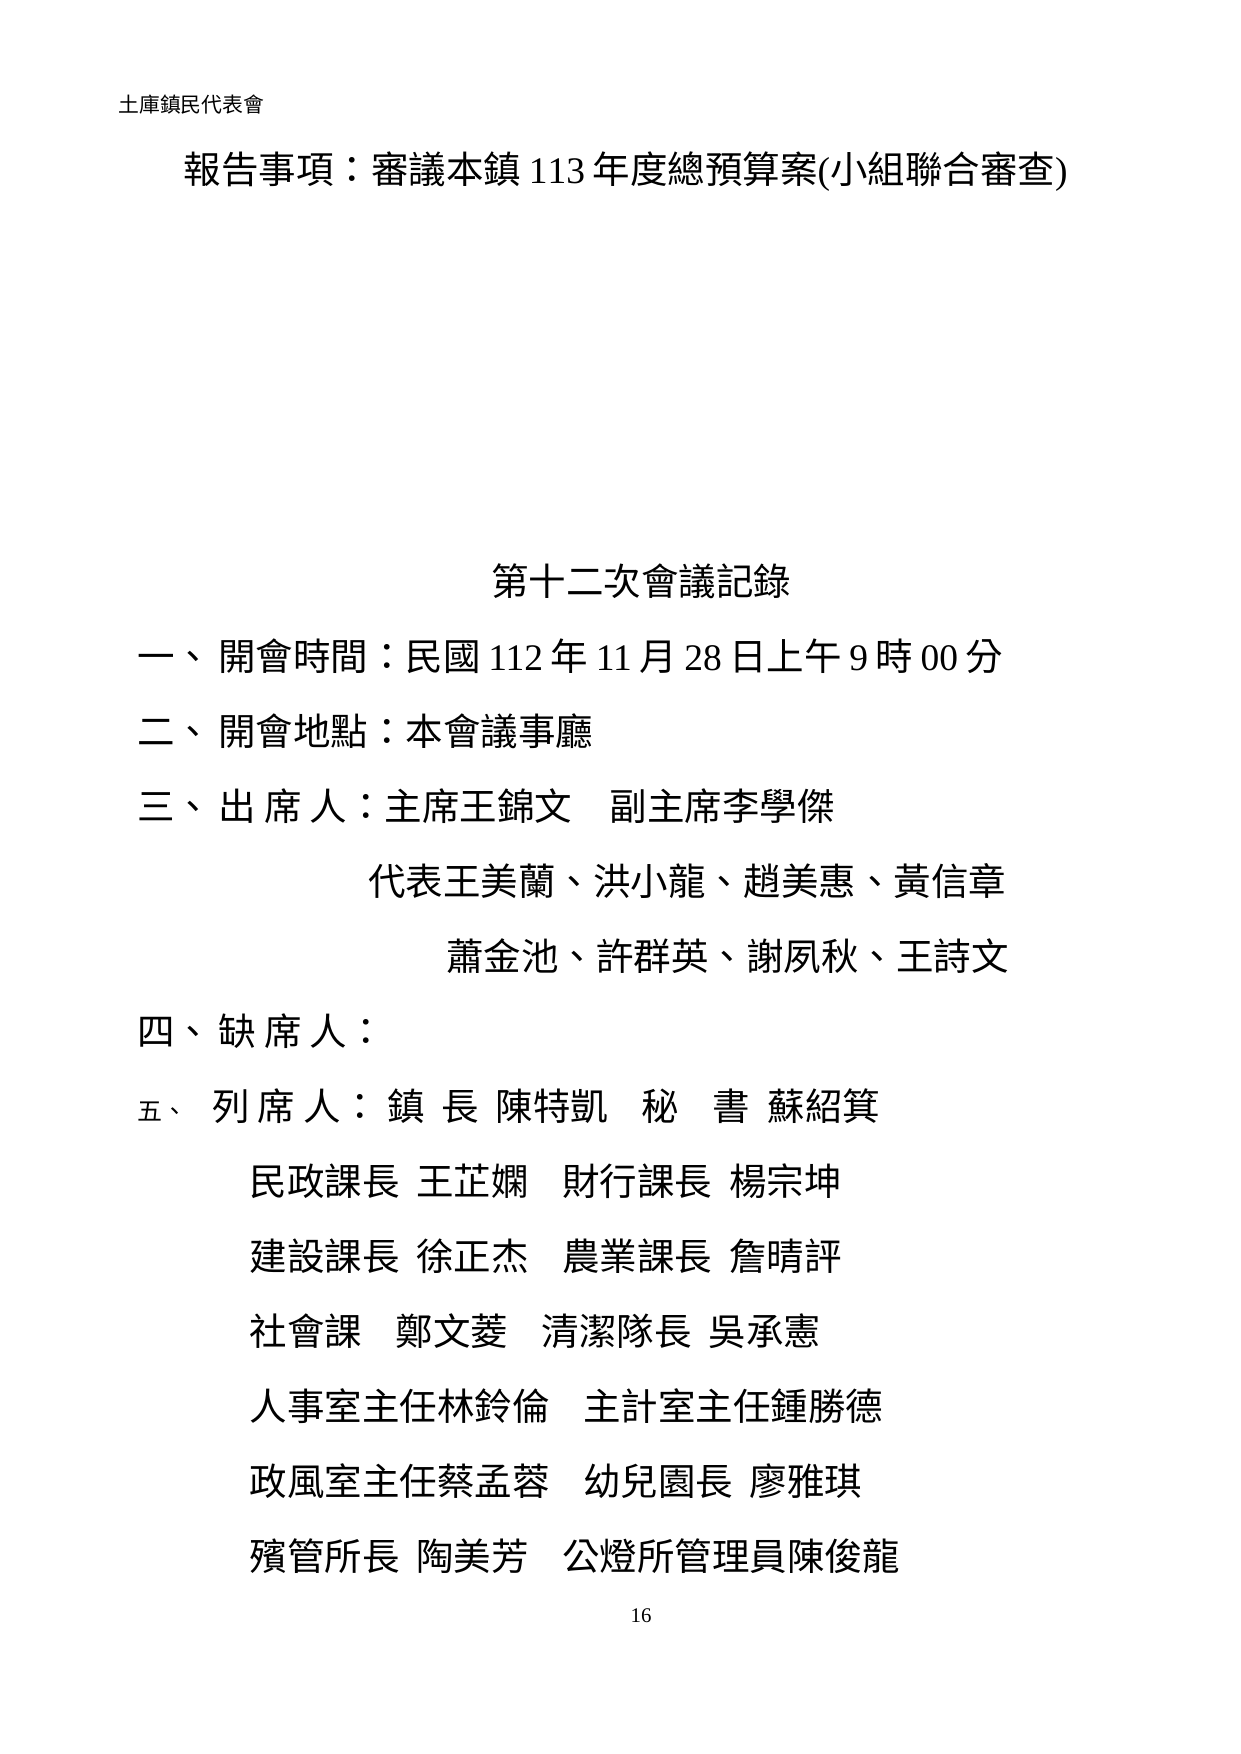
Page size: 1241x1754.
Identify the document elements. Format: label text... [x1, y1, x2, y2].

list 開會地點：本會議事廳 [137, 692, 1163, 767]
list 出 席 人：主席王錦文 副主席李學傑 [137, 767, 1163, 842]
text 民政課長 王芷嫻 財行課長 楊宗坤 [118, 1142, 1163, 1217]
text 社會課 鄭文菱 清潔隊長 吳承憲 [118, 1292, 1163, 1367]
text 殯管所長 陶美芳 公燈所管理員陳俊龍 [118, 1517, 1163, 1592]
list 列 席 人： 鎮 長 陳特凱 秘 書 蘇紹箕 [137, 1067, 1163, 1142]
list 缺 席 人： [137, 992, 1163, 1067]
text 人事室主任林鈴倫 主計室主任鍾勝德 [118, 1367, 1163, 1442]
text 政風室主任蔡孟蓉 幼兒園長 廖雅琪 [118, 1442, 1163, 1517]
text 代表王美蘭、洪小龍、趙美惠、黃信章 [118, 842, 1163, 917]
text 蕭金池、許群英、謝夙秋、王詩文 [418, 917, 1163, 992]
list 開會時間：民國112年11月28日上午9時00分 [137, 617, 1163, 692]
text 第十二次會議記錄 [118, 542, 1163, 617]
text 報告事項：審議本鎮113年度總預算案(小組聯合審查) [118, 129, 1163, 204]
text 建設課長 徐正杰 農業課長 詹晴評 [118, 1217, 1163, 1292]
